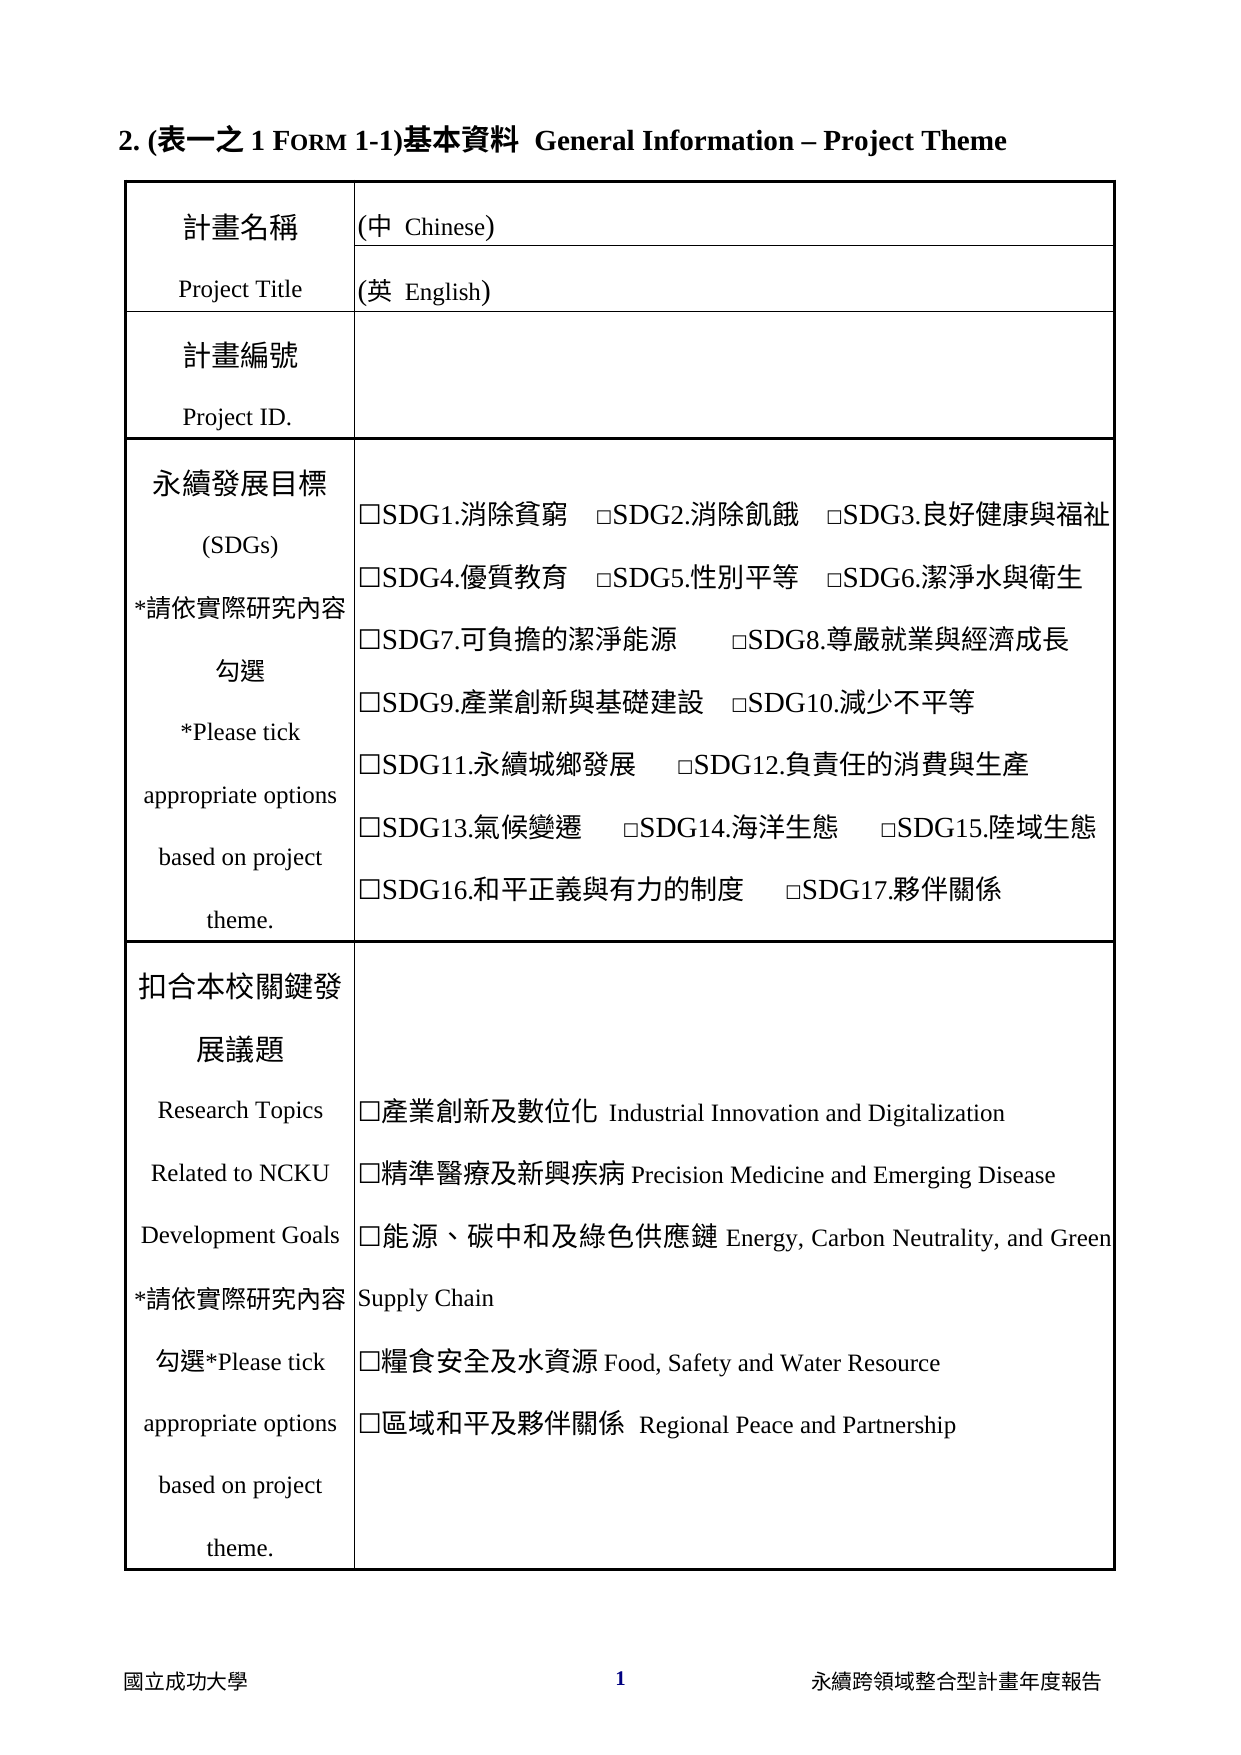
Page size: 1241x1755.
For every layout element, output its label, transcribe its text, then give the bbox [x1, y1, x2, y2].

text 2. (表一之1 Form 1-1)基本資料 General Information – Project Theme [118, 96, 1122, 158]
table_cell 永續發展目標(SDGs) *請依實際研究內容勾選 *Please tick appropriate options based on project theme. [127, 440, 354, 940]
table_cell (英 English) [355, 246, 1113, 311]
table_cell ☐SDG1.消除貧窮 ☐SDG2.消除飢餓 ☐SDG3.良好健康與福祉 ☐SDG4.優質教育 ☐SDG5.性別平等 ☐SDG6.潔淨水與衛生 ☐SDG7.可負擔的潔淨能源 ☐SDG8.尊嚴就業與經濟成長 ☐SDG9.產業創新與基礎建設 ☐SDG10.減少不平等 ☐SDG11.永續城鄉發展 ☐SDG12.負責任的消費與生產 ☐SDG13.氣候變遷 ☐SDG14.海洋生態 ☐SDG15.陸域生態 ☐SDG16.和平正義與有力的制度 ☐SDG17.夥伴關係 [355, 440, 1113, 940]
table_header (中 Chinese) [355, 183, 1113, 245]
table_cell [355, 312, 1113, 437]
table_cell ☐產業創新及數位化 Industrial Innovation and Digitalization ☐精準醫療及新興疾病Precision Medicine and Emerging Disease ☐能源、碳中和及綠色供應鏈Energy, Carbon Neutrality, and Green Supply Chain ☐糧食安全及水資源Food, Safety and Water Resource ☐區域和平及夥伴關係 Regional Peace and Partnership [355, 943, 1113, 1568]
table_cell 計畫編號 Project ID. [127, 312, 354, 437]
table_header 計畫名稱 Project Title [127, 183, 354, 311]
table_cell 扣合本校關鍵發展議題 Research Topics Related to NCKU Development Goals *請依實際研究內容勾選*Please tick appropriate options based on project theme. [127, 943, 354, 1568]
